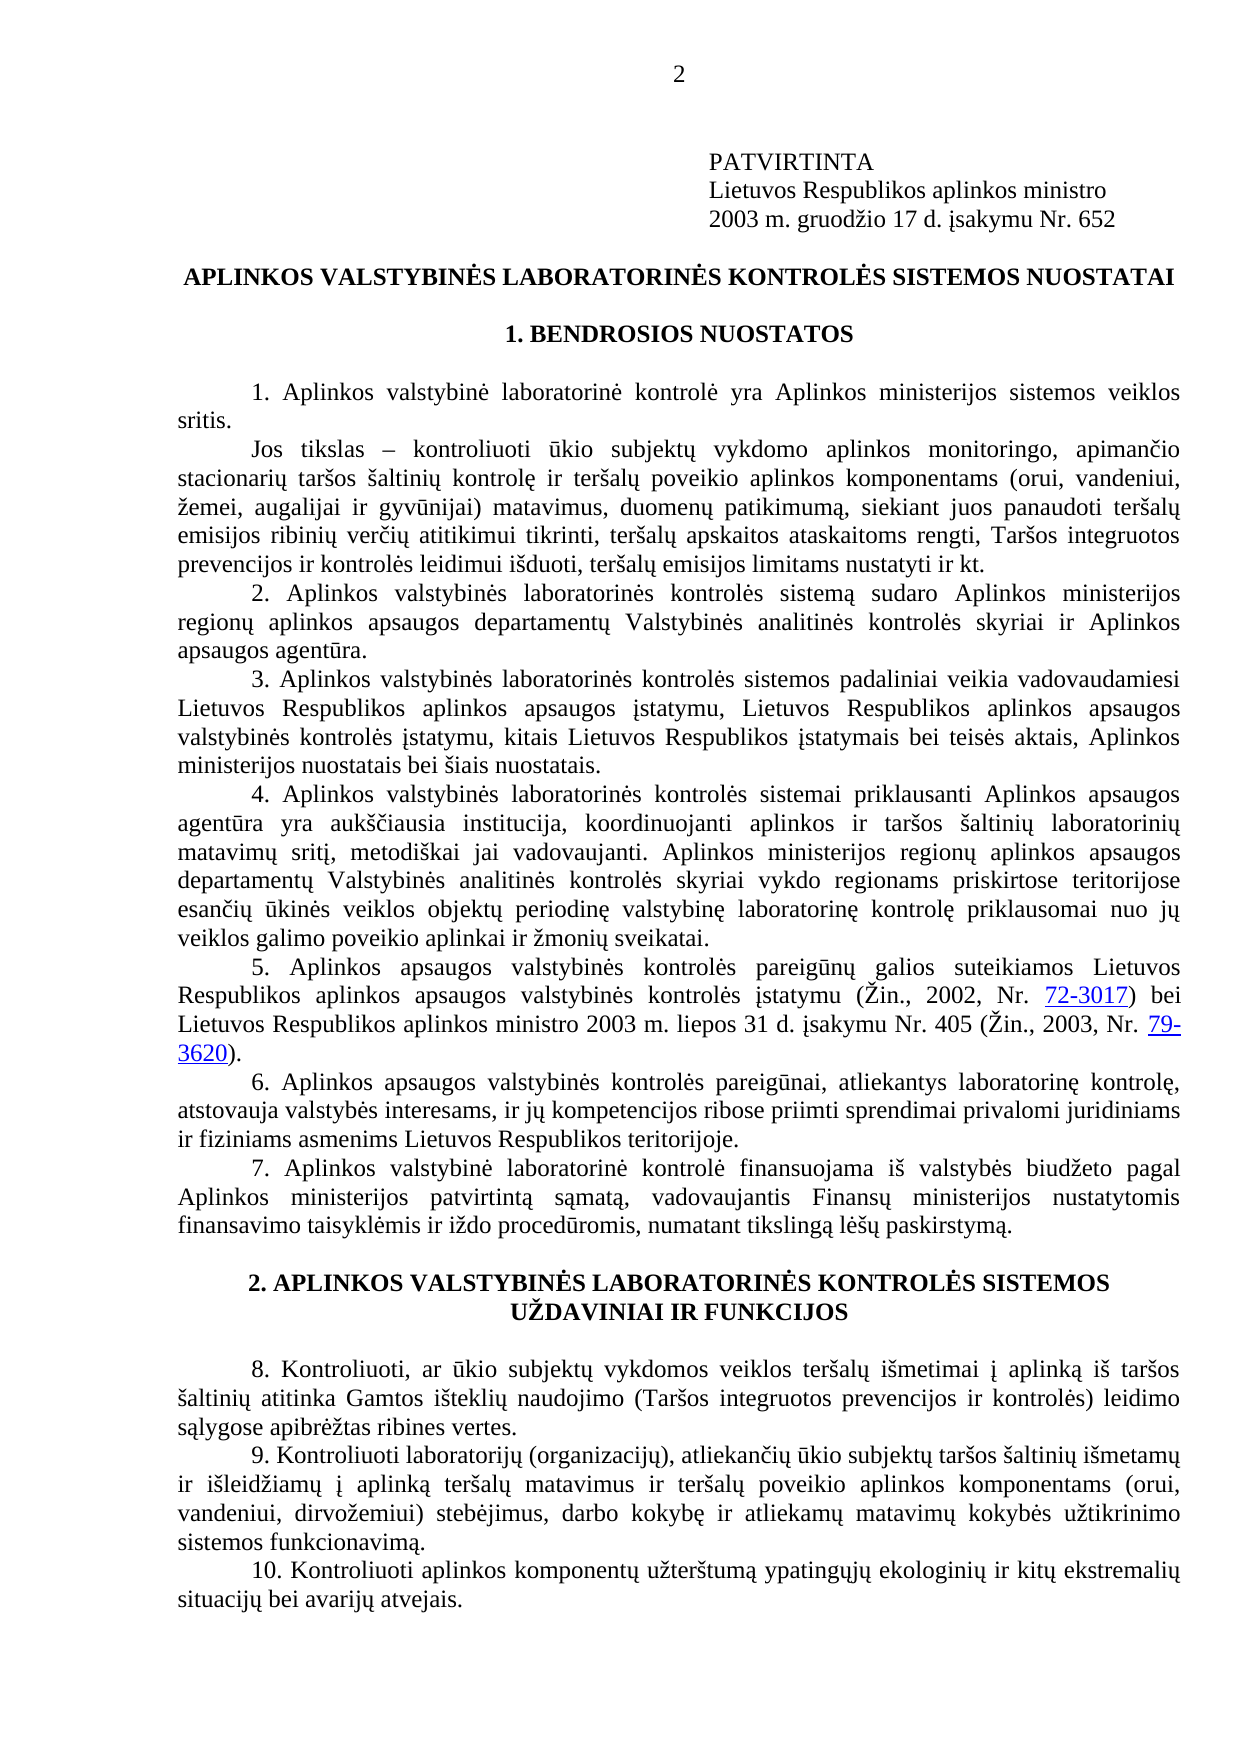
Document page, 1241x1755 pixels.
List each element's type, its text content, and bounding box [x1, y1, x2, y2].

text 6. Aplinkos apsaugos valstybinės kontrolės pareigūnai, atliekantys laboratorinę kontrolę, atstovauja valstybės interesams, ir jų kompetencijos ribose priimti sprendimai privalomi juridiniams ir fiziniams asmenims Lietuvos Respublikos teritorijoje. [177, 1067, 1181, 1153]
text 2. Aplinkos valstybinės laboratorinės kontrolės sistemą sudaro Aplinkos ministerijos regionų aplinkos apsaugos departamentų Valstybinės analitinės kontrolės skyriai ir Aplinkos apsaugos agentūra. [177, 578, 1181, 664]
text 10. Kontroliuoti aplinkos komponentų užterštumą ypatingųjų ekologinių ir kitų ekstremalių situacijų bei avarijų atvejais. [177, 1556, 1181, 1613]
text 3. Aplinkos valstybinės laboratorinės kontrolės sistemos padaliniai veikia vadovaudamiesi Lietuvos Respublikos aplinkos apsaugos įstatymu, Lietuvos Respublikos aplinkos apsaugos valstybinės kontrolės įstatymu, kitais Lietuvos Respublikos įstatymais bei teisės aktais, Aplinkos ministerijos nuostatais bei šiais nuostatais. [177, 664, 1181, 779]
text Jos tikslas – kontroliuoti ūkio subjektų vykdomo aplinkos monitoringo, apimančio stacionarių taršos šaltinių kontrolę ir teršalų poveikio aplinkos komponentams (orui, vandeniui, žemei, augalijai ir gyvūnijai) matavimus, duomenų patikimumą, siekiant juos panaudoti teršalų emisijos ribinių verčių atitikimui tikrinti, teršalų apskaitos ataskaitoms rengti, Taršos integruotos prevencijos ir kontrolės leidimui išduoti, teršalų emisijos limitams nustatyti ir kt. [177, 434, 1181, 578]
text 4. Aplinkos valstybinės laboratorinės kontrolės sistemai priklausanti Aplinkos apsaugos agentūra yra aukščiausia institucija, koordinuojanti aplinkos ir taršos šaltinių laboratorinių matavimų sritį, metodiškai jai vadovaujanti. Aplinkos ministerijos regionų aplinkos apsaugos departamentų Valstybinės analitinės kontrolės skyriai vykdo regionams priskirtose teritorijose esančių ūkinės veiklos objektų periodinę valstybinę laboratorinę kontrolę priklausomai nuo jų veiklos galimo poveikio aplinkai ir žmonių sveikatai. [177, 779, 1181, 952]
text Lietuvos Respublikos aplinkos ministro [177, 176, 1181, 204]
text 1. Aplinkos valstybinė laboratorinė kontrolė yra Aplinkos ministerijos sistemos veiklos sritis. [177, 377, 1181, 434]
text 7. Aplinkos valstybinė laboratorinė kontrolė finansuojama iš valstybės biudžeto pagal Aplinkos ministerijos patvirtintą sąmatą, vadovaujantis Finansų ministerijos nustatytomis finansavimo taisyklėmis ir iždo procedūromis, numatant tikslingą lėšų paskirstymą. [177, 1153, 1181, 1239]
text 1. Bendrosios Nuostatos [177, 319, 1181, 348]
text 2. aplinkos Valstybinės laboratorinės kontrolės sistemos uždaviniai ir funkcijos [177, 1268, 1181, 1326]
text aplinkos Valstybinės laboratorinės kontrolės SISTEMOS nuostatai [177, 262, 1181, 291]
text 8. Kontroliuoti, ar ūkio subjektų vykdomos veiklos teršalų išmetimai į aplinką iš taršos šaltinių atitinka Gamtos išteklių naudojimo (Taršos integruotos prevencijos ir kontrolės) leidimo sąlygose apibrėžtas ribines vertes. [177, 1354, 1181, 1441]
text 2003 m. gruodžio 17 d. įsakymu Nr. 652 [177, 204, 1181, 233]
text 5. Aplinkos apsaugos valstybinės kontrolės pareigūnų galios suteikiamos Lietuvos Respublikos aplinkos apsaugos valstybinės kontrolės įstatymu (Žin., 2002, Nr. 72-3017) bei Lietuvos Respublikos aplinkos ministro 2003 m. liepos 31 d. įsakymu Nr. 405 (Žin., 2003, Nr. 79-3620). [177, 952, 1181, 1067]
text 9. Kontroliuoti laboratorijų (organizacijų), atliekančių ūkio subjektų taršos šaltinių išmetamų ir išleidžiamų į aplinką teršalų matavimus ir teršalų poveikio aplinkos komponentams (orui, vandeniui, dirvožemiui) stebėjimus, darbo kokybę ir atliekamų matavimų kokybės užtikrinimo sistemos funkcionavimą. [177, 1441, 1181, 1556]
text Patvirtinta [177, 147, 1181, 176]
